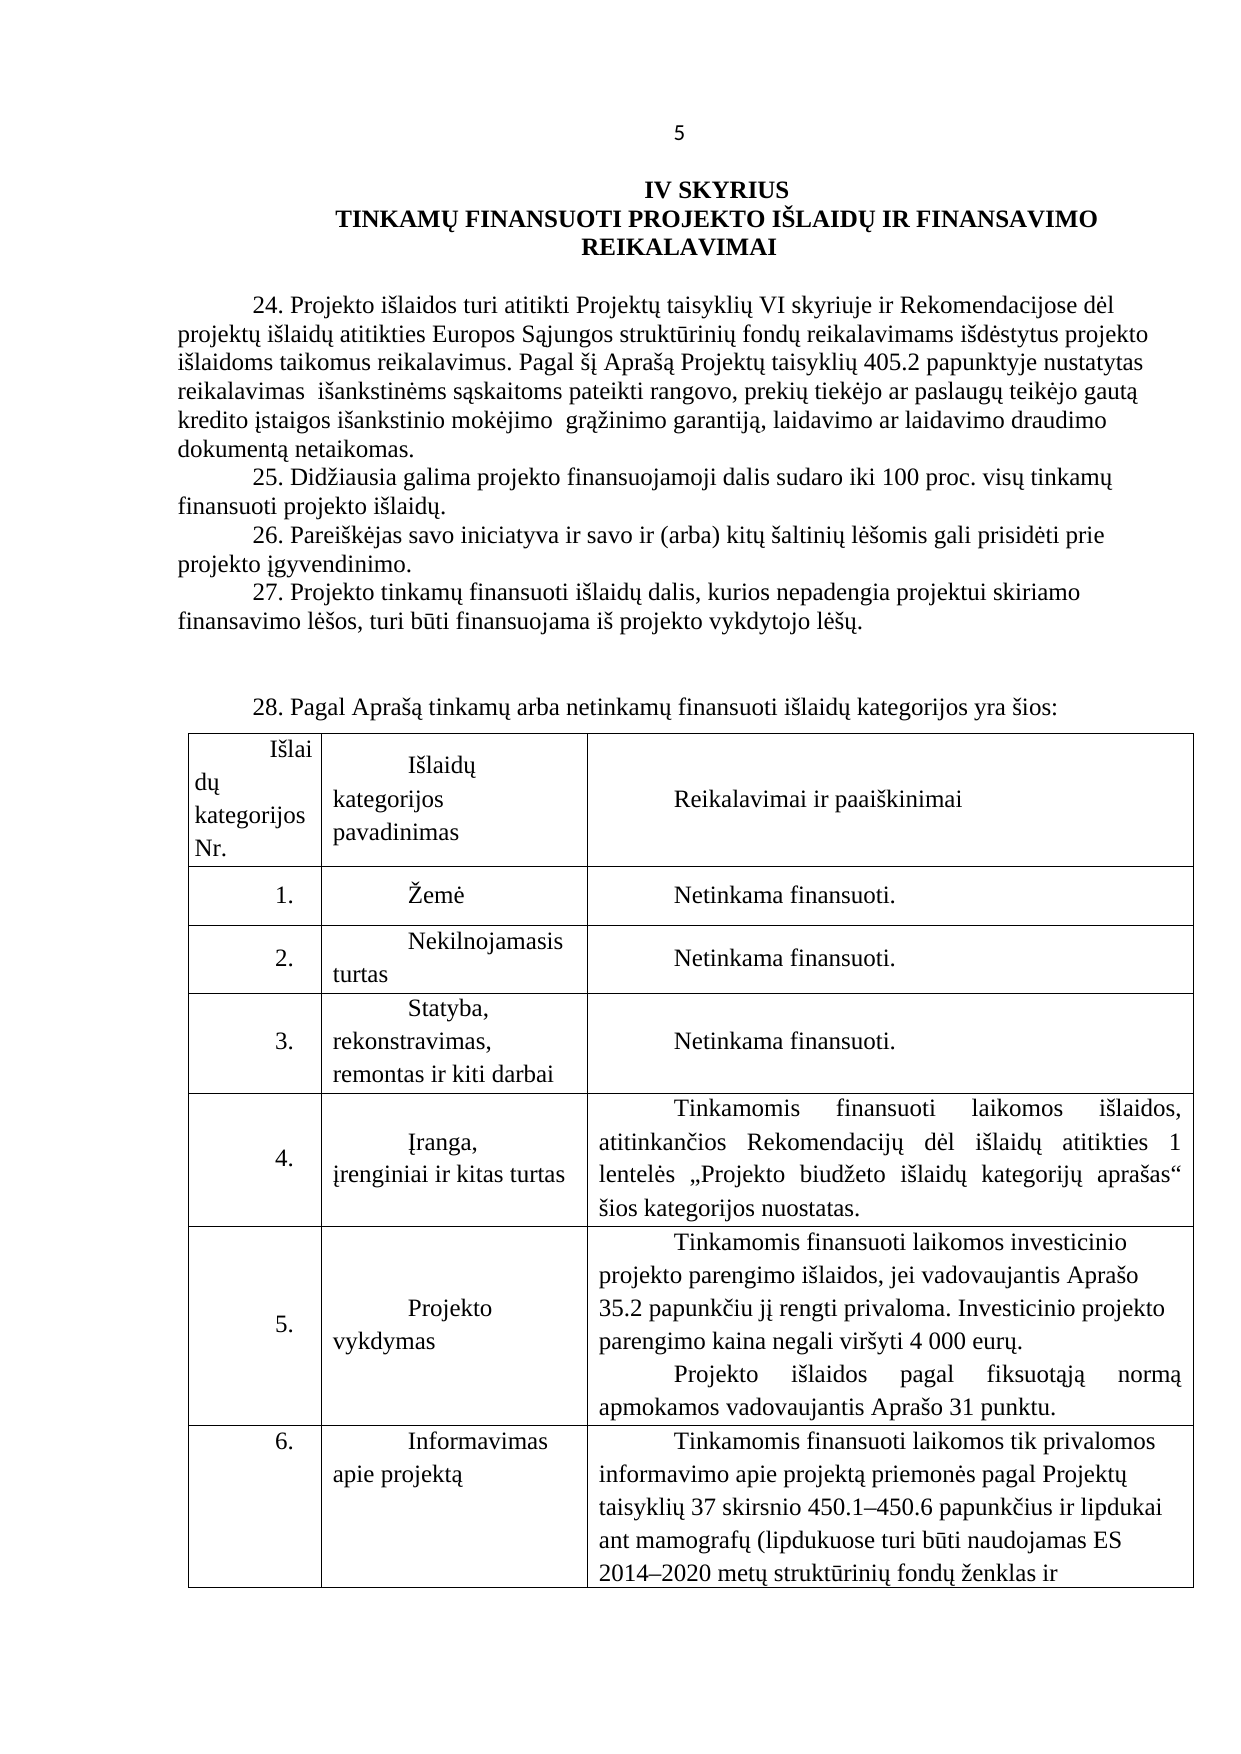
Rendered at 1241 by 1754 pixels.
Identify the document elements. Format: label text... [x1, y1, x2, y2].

table_cell Tinkamomis finansuoti laikomos išlaidos, atitinkančios Rekomendacijų dėl išlaidų atitikties 1 lentelės „Projekto biudžeto išlaidų kategorijų aprašas“ šios kategorijos nuostatas. [588, 1094, 1193, 1226]
table_cell 1. [189, 867, 321, 925]
table_cell Statyba, rekonstravimas, remontas ir kiti darbai [322, 994, 587, 1092]
text 27. Projekto tinkamų finansuoti išlaidų dalis, kurios nepadengia projektui skiriamo finansavimo lėšos, turi būti finansuojama iš projekto vykdytojo lėšų. [177, 577, 1181, 635]
table_cell Tinkamomis finansuoti laikomos tik privalomos informavimo apie projektą priemonės pagal Projektų taisyklių 37 skirsnio 450.1–450.6 papunkčius ir lipdukai ant mamografų (lipdukuose turi būti naudojamas ES 2014–2020 metų struktūrinių fondų ženklas ir [588, 1426, 1193, 1587]
table_cell 3. [189, 994, 321, 1092]
table_header Išlaidų kategorijos Nr. [189, 734, 321, 866]
table_header Išlaidų kategorijos pavadinimas [322, 734, 587, 866]
table_cell Netinkama finansuoti. [588, 994, 1193, 1092]
table_cell 2. [189, 926, 321, 992]
table_cell Tinkamomis finansuoti laikomos investicinio projekto parengimo išlaidos, jei vadovaujantis Aprašo 35.2 papunkčiu jį rengti privaloma. Investicinio projekto parengimo kaina negali viršyti 4 000 eurų. Projekto išlaidos pagal fiksuotąją normą apmokamos vadovaujantis Aprašo 31 punktu. [588, 1227, 1193, 1425]
text TINKAMŲ FINANSUOTI PROJEKTO IŠLAIDŲ IR FINANSAVIMO REIKALAVIMAI [177, 204, 1181, 261]
table_cell 5. [189, 1227, 321, 1425]
text 28. Pagal Aprašą tinkamų arba netinkamų finansuoti išlaidų kategorijos yra šios: [177, 692, 1181, 721]
table_cell Įranga, įrenginiai ir kitas turtas [322, 1094, 587, 1226]
text 24. Projekto išlaidos turi atitikti Projektų taisyklių VI skyriuje ir Rekomendacijose dėl projektų išlaidų atitikties Europos Sąjungos struktūrinių fondų reikalavimams išdėstytus projekto išlaidoms taikomus reikalavimus. Pagal šį Aprašą Projektų taisyklių 405.2 papunktyje nustatytas reikalavimas išankstinėms sąskaitoms pateikti rangovo, prekių tiekėjo ar paslaugų teikėjo gautą kredito įstaigos išankstinio mokėjimo grąžinimo garantiją, laidavimo ar laidavimo draudimo dokumentą netaikomas. [177, 290, 1181, 462]
table_cell 6. [189, 1426, 321, 1587]
text 26. Pareiškėjas savo iniciatyva ir savo ir (arba) kitų šaltinių lėšomis gali prisidėti prie projekto įgyvendinimo. [177, 520, 1181, 577]
table_cell Informavimas apie projektą [322, 1426, 587, 1587]
table_header Reikalavimai ir paaiškinimai [588, 734, 1193, 866]
table_cell Žemė [322, 867, 587, 925]
table_cell Nekilnojamasis turtas [322, 926, 587, 992]
table_cell 4. [189, 1094, 321, 1226]
table_cell Netinkama finansuoti. [588, 926, 1193, 992]
table_cell Netinkama finansuoti. [588, 867, 1193, 925]
table_cell Projekto vykdymas [322, 1227, 587, 1425]
text IV SKYRIUS [177, 175, 1181, 204]
text 25. Didžiausia galima projekto finansuojamoji dalis sudaro iki 100 proc. visų tinkamų finansuoti projekto išlaidų. [177, 462, 1181, 520]
